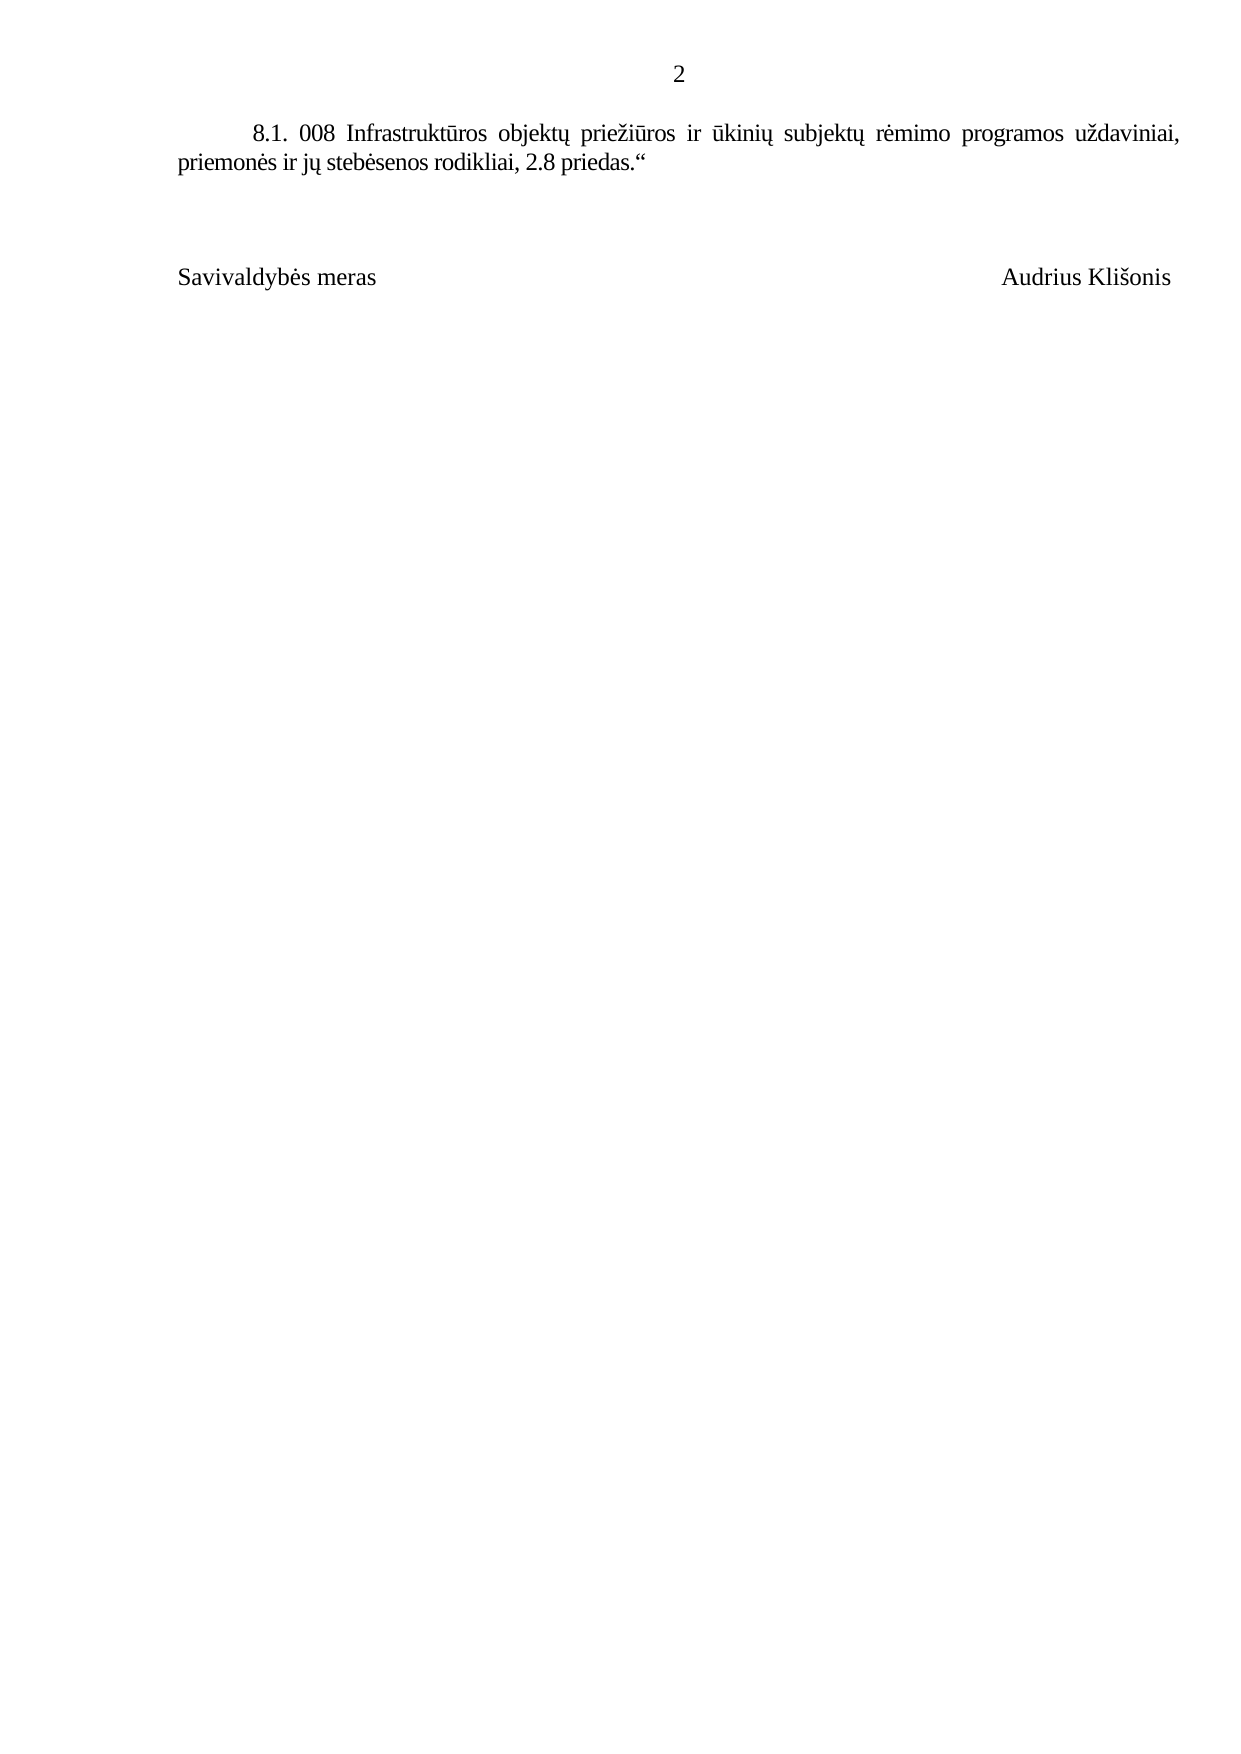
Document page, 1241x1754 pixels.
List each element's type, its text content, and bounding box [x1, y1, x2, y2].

text 8.1. 008 Infrastruktūros objektų priežiūros ir ūkinių subjektų rėmimo programos uždaviniai, priemonės ir jų stebėsenos rodikliai, 2.8 priedas.“ [177, 118, 1181, 176]
text Savivaldybės meras Audrius Klišonis [177, 262, 1181, 291]
